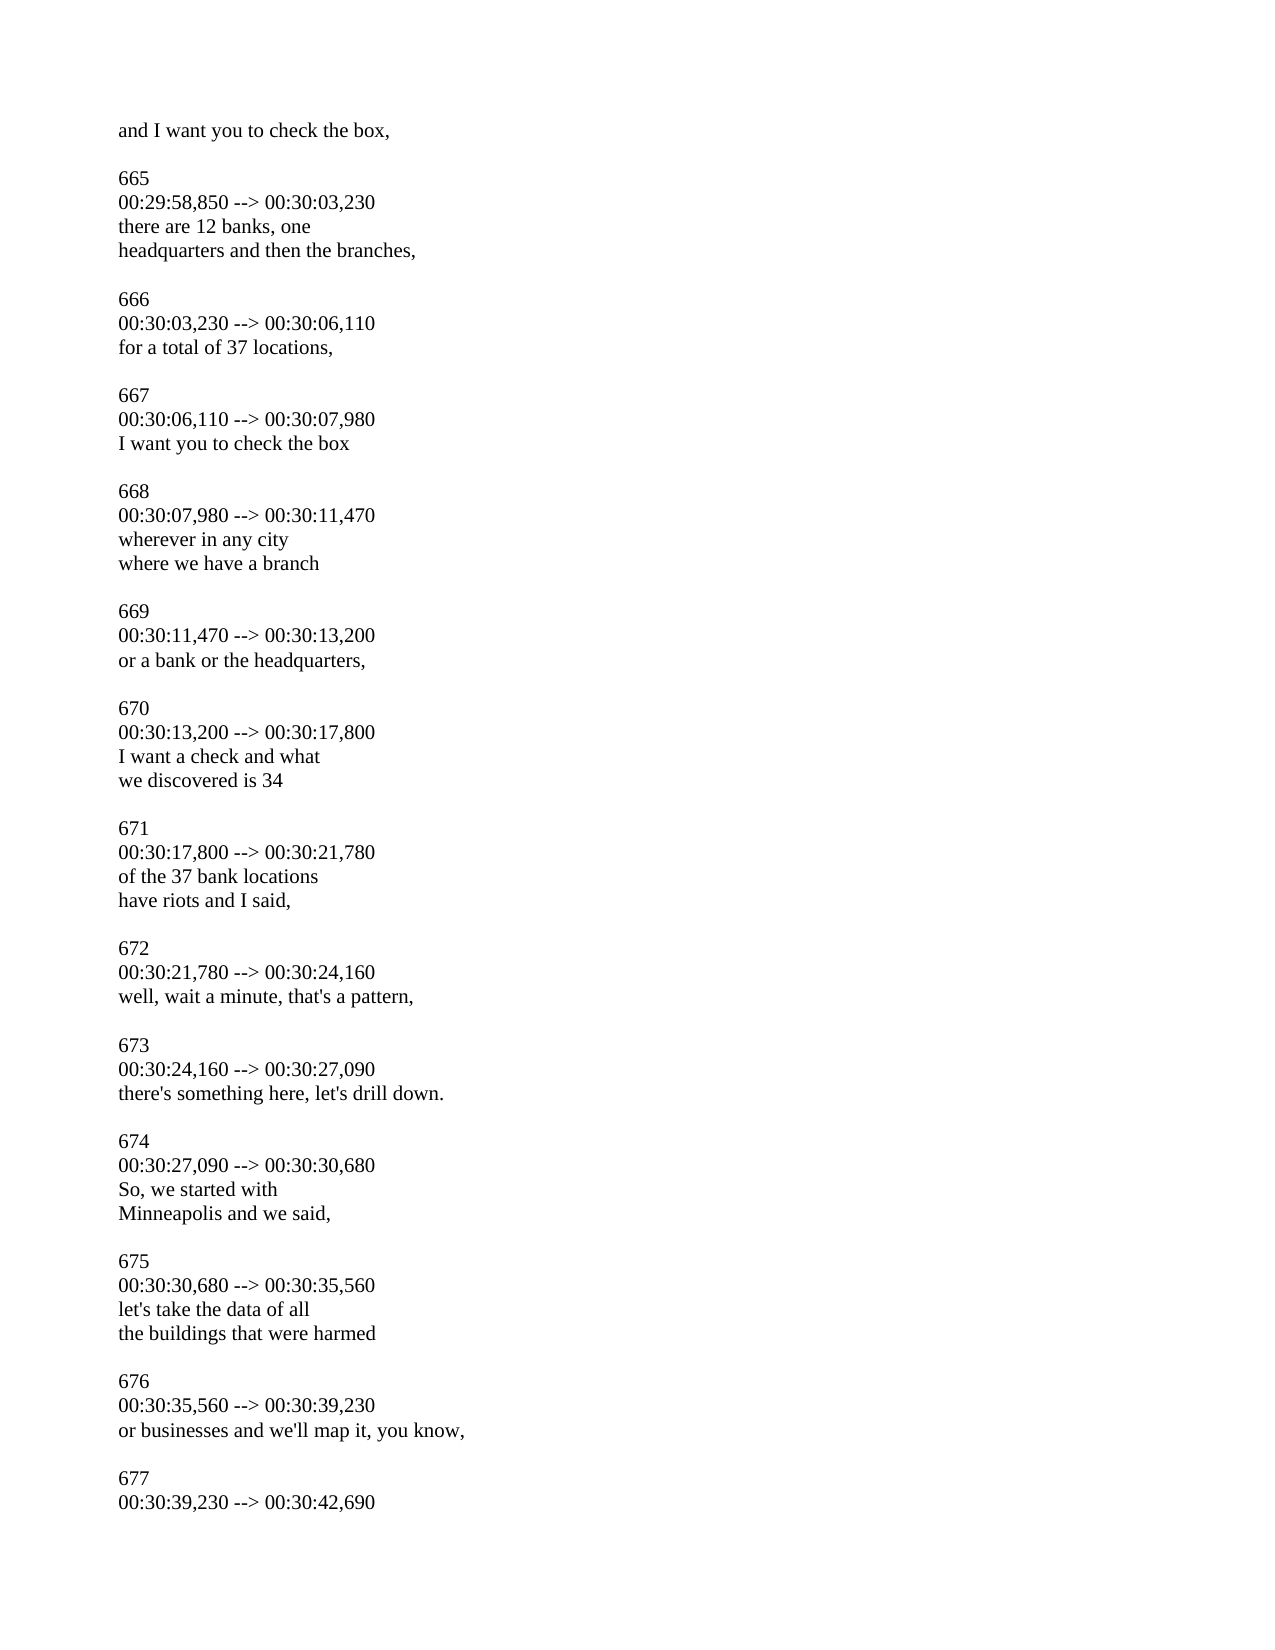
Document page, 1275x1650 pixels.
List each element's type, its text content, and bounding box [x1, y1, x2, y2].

text 00:30:27,090 --> 00:30:30,680 [118, 1153, 1157, 1177]
text 675 [118, 1249, 1157, 1273]
text headquarters and then the branches, [118, 238, 1157, 262]
text I want you to check the box [118, 431, 1157, 455]
text 00:30:17,800 --> 00:30:21,780 [118, 840, 1157, 864]
text 00:30:07,980 --> 00:30:11,470 [118, 503, 1157, 527]
text for a total of 37 locations, [118, 335, 1157, 359]
text the buildings that were harmed [118, 1321, 1157, 1345]
text 674 [118, 1129, 1157, 1153]
text we discovered is 34 [118, 768, 1157, 792]
text 669 [118, 599, 1157, 623]
text 00:30:13,200 --> 00:30:17,800 [118, 720, 1157, 744]
text there's something here, let's drill down. [118, 1081, 1157, 1105]
text 00:29:58,850 --> 00:30:03,230 [118, 190, 1157, 214]
text and I want you to check the box, [118, 118, 1157, 142]
text 670 [118, 696, 1157, 720]
text 00:30:24,160 --> 00:30:27,090 [118, 1057, 1157, 1081]
text or a bank or the headquarters, [118, 647, 1157, 672]
text 00:30:11,470 --> 00:30:13,200 [118, 623, 1157, 647]
text 00:30:30,680 --> 00:30:35,560 [118, 1273, 1157, 1297]
text Minneapolis and we said, [118, 1201, 1157, 1225]
text let's take the data of all [118, 1297, 1157, 1321]
text 00:30:06,110 --> 00:30:07,980 [118, 407, 1157, 431]
text there are 12 banks, one [118, 214, 1157, 238]
text where we have a branch [118, 551, 1157, 575]
text 672 [118, 936, 1157, 960]
text have riots and I said, [118, 888, 1157, 912]
text I want a check and what [118, 744, 1157, 768]
text 677 [118, 1466, 1157, 1490]
text So, we started with [118, 1177, 1157, 1201]
text 676 [118, 1369, 1157, 1393]
text 00:30:39,230 --> 00:30:42,690 [118, 1490, 1157, 1514]
text of the 37 bank locations [118, 864, 1157, 888]
text 666 [118, 287, 1157, 311]
text well, wait a minute, that's a pattern, [118, 984, 1157, 1008]
text 667 [118, 383, 1157, 407]
text 671 [118, 816, 1157, 840]
text 00:30:03,230 --> 00:30:06,110 [118, 311, 1157, 335]
text 665 [118, 166, 1157, 190]
text 673 [118, 1032, 1157, 1057]
text 00:30:35,560 --> 00:30:39,230 [118, 1393, 1157, 1417]
text wherever in any city [118, 527, 1157, 551]
text or businesses and we'll map it, you know, [118, 1417, 1157, 1442]
text 668 [118, 479, 1157, 503]
text 00:30:21,780 --> 00:30:24,160 [118, 960, 1157, 984]
